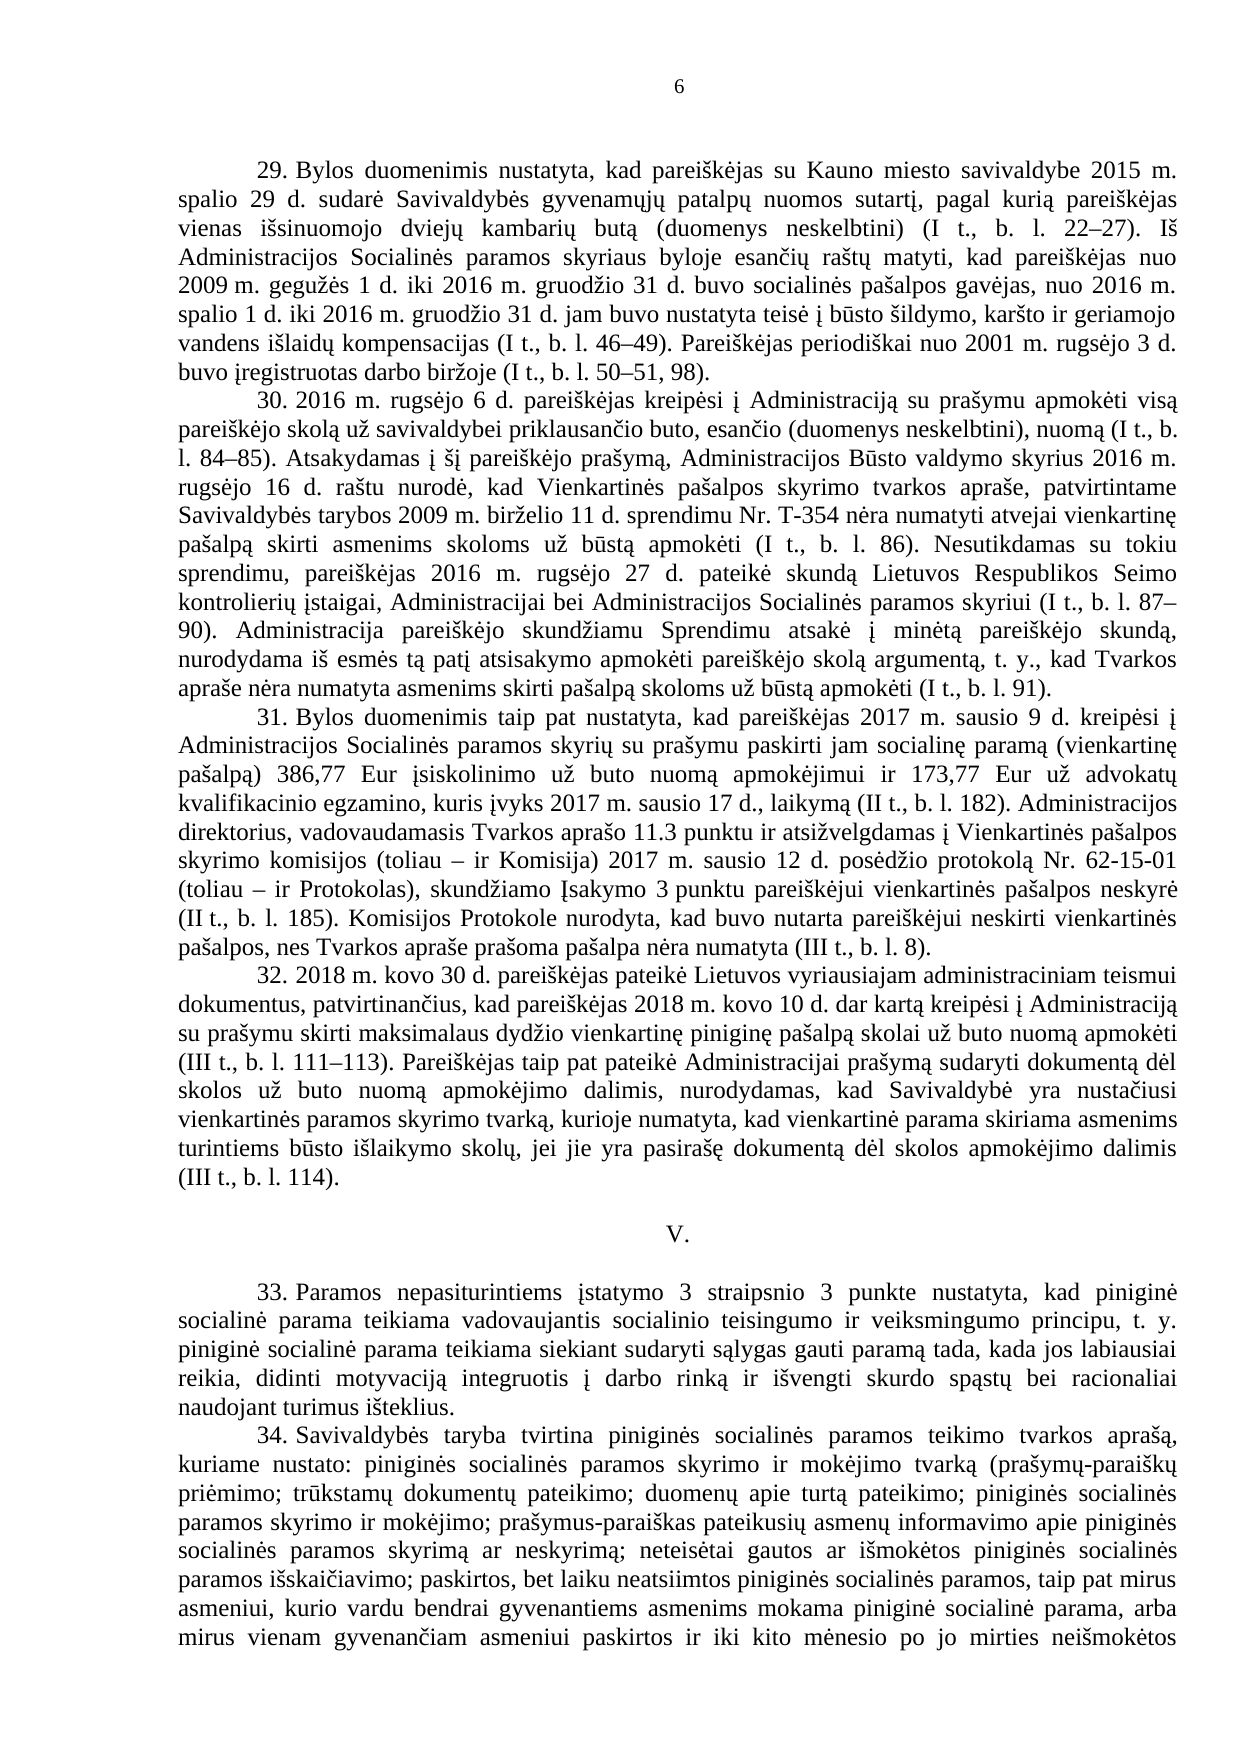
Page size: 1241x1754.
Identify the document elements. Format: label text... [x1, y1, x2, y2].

text 31. Bylos duomenimis taip pat nustatyta, kad pareiškėjas 2017 m. sausio 9 d. kreipėsi į Administracijos Socialinės paramos skyrių su prašymu paskirti jam socialinę paramą (vienkartinę pašalpą) 386,77 Eur įsiskolinimo už buto nuomą apmokėjimui ir 173,77 Eur už advokatų kvalifikacinio egzamino, kuris įvyks 2017 m. sausio 17 d., laikymą (II t., b. l. 182). Administracijos direktorius, vadovaudamasis Tvarkos aprašo 11.3 punktu ir atsižvelgdamas į Vienkartinės pašalpos skyrimo komisijos (toliau – ir Komisija) 2017 m. sausio 12 d. posėdžio protokolą Nr. 62-15-01 (toliau – ir Protokolas), skundžiamo Įsakymo 3 punktu pareiškėjui vienkartinės pašalpos neskyrė (II t., b. l. 185). Komisijos Protokole nurodyta, kad buvo nutarta pareiškėjui neskirti vienkartinės pašalpos, nes Tvarkos apraše prašoma pašalpa nėra numatyta (III t., b. l. 8). [178, 702, 1178, 960]
text 29. Bylos duomenimis nustatyta, kad pareiškėjas su Kauno miesto savivaldybe 2015 m. spalio 29 d. sudarė Savivaldybės gyvenamųjų patalpų nuomos sutartį, pagal kurią pareiškėjas vienas išsinuomojo dviejų kambarių butą (duomenys neskelbtini) (I t., b. l. 22–27). Iš Administracijos Socialinės paramos skyriaus byloje esančių raštų matyti, kad pareiškėjas nuo 2009 m. gegužės 1 d. iki 2016 m. gruodžio 31 d. buvo socialinės pašalpos gavėjas, nuo 2016 m. spalio 1 d. iki 2016 m. gruodžio 31 d. jam buvo nustatyta teisė į būsto šildymo, karšto ir geriamojo vandens išlaidų kompensacijas (I t., b. l. 46–49). Pareiškėjas periodiškai nuo 2001 m. rugsėjo 3 d. buvo įregistruotas darbo biržoje (I t., b. l. 50–51, 98). [178, 155, 1178, 385]
text 32. 2018 m. kovo 30 d. pareiškėjas pateikė Lietuvos vyriausiajam administraciniam teismui dokumentus, patvirtinančius, kad pareiškėjas 2018 m. kovo 10 d. dar kartą kreipėsi į Administraciją su prašymu skirti maksimalaus dydžio vienkartinę piniginę pašalpą skolai už buto nuomą apmokėti (III t., b. l. 111–113). Pareiškėjas taip pat pateikė Administracijai prašymą sudaryti dokumentą dėl skolos už buto nuomą apmokėjimo dalimis, nurodydamas, kad Savivaldybė yra nustačiusi vienkartinės paramos skyrimo tvarką, kurioje numatyta, kad vienkartinė parama skiriama asmenims turintiems būsto išlaikymo skolų, jei jie yra pasirašę dokumentą dėl skolos apmokėjimo dalimis (III t., b. l. 114). [178, 960, 1178, 1190]
text 30. 2016 m. rugsėjo 6 d. pareiškėjas kreipėsi į Administraciją su prašymu apmokėti visą pareiškėjo skolą už savivaldybei priklausančio buto, esančio (duomenys neskelbtini), nuomą (I t., b. l. 84–85). Atsakydamas į šį pareiškėjo prašymą, Administracijos Būsto valdymo skyrius 2016 m. rugsėjo 16 d. raštu nurodė, kad Vienkartinės pašalpos skyrimo tvarkos apraše, patvirtintame Savivaldybės tarybos 2009 m. birželio 11 d. sprendimu Nr. T-354 nėra numatyti atvejai vienkartinę pašalpą skirti asmenims skoloms už būstą apmokėti (I t., b. l. 86). Nesutikdamas su tokiu sprendimu, pareiškėjas 2016 m. rugsėjo 27 d. pateikė skundą Lietuvos Respublikos Seimo kontrolierių įstaigai, Administracijai bei Administracijos Socialinės paramos skyriui (I t., b. l. 87–90). Administracija pareiškėjo skundžiamu Sprendimu atsakė į minėtą pareiškėjo skundą, nurodydama iš esmės tą patį atsisakymo apmokėti pareiškėjo skolą argumentą, t. y., kad Tvarkos apraše nėra numatyta asmenims skirti pašalpą skoloms už būstą apmokėti (I t., b. l. 91). [178, 385, 1178, 702]
text 33. Paramos nepasiturintiems įstatymo 3 straipsnio 3 punkte nustatyta, kad piniginė socialinė parama teikiama vadovaujantis socialinio teisingumo ir veiksmingumo principu, t. y. piniginė socialinė parama teikiama siekiant sudaryti sąlygas gauti paramą tada, kada jos labiausiai reikia, didinti motyvaciją integruotis į darbo rinką ir išvengti skurdo spąstų bei racionaliai naudojant turimus išteklius. [178, 1277, 1178, 1420]
text V. [177, 1219, 1178, 1248]
text 34. Savivaldybės taryba tvirtina piniginės socialinės paramos teikimo tvarkos aprašą, kuriame nustato: piniginės socialinės paramos skyrimo ir mokėjimo tvarką (prašymų-paraiškų priėmimo; trūkstamų dokumentų pateikimo; duomenų apie turtą pateikimo; piniginės socialinės paramos skyrimo ir mokėjimo; prašymus-paraiškas pateikusių asmenų informavimo apie piniginės socialinės paramos skyrimą ar neskyrimą; neteisėtai gautos ar išmokėtos piniginės socialinės paramos išskaičiavimo; paskirtos, bet laiku neatsiimtos piniginės socialinės paramos, taip pat mirus asmeniui, kurio vardu bendrai gyvenantiems asmenims mokama piniginė socialinė parama, arba mirus vienam gyvenančiam asmeniui paskirtos ir iki kito mėnesio po jo mirties neišmokėtos [178, 1420, 1178, 1650]
